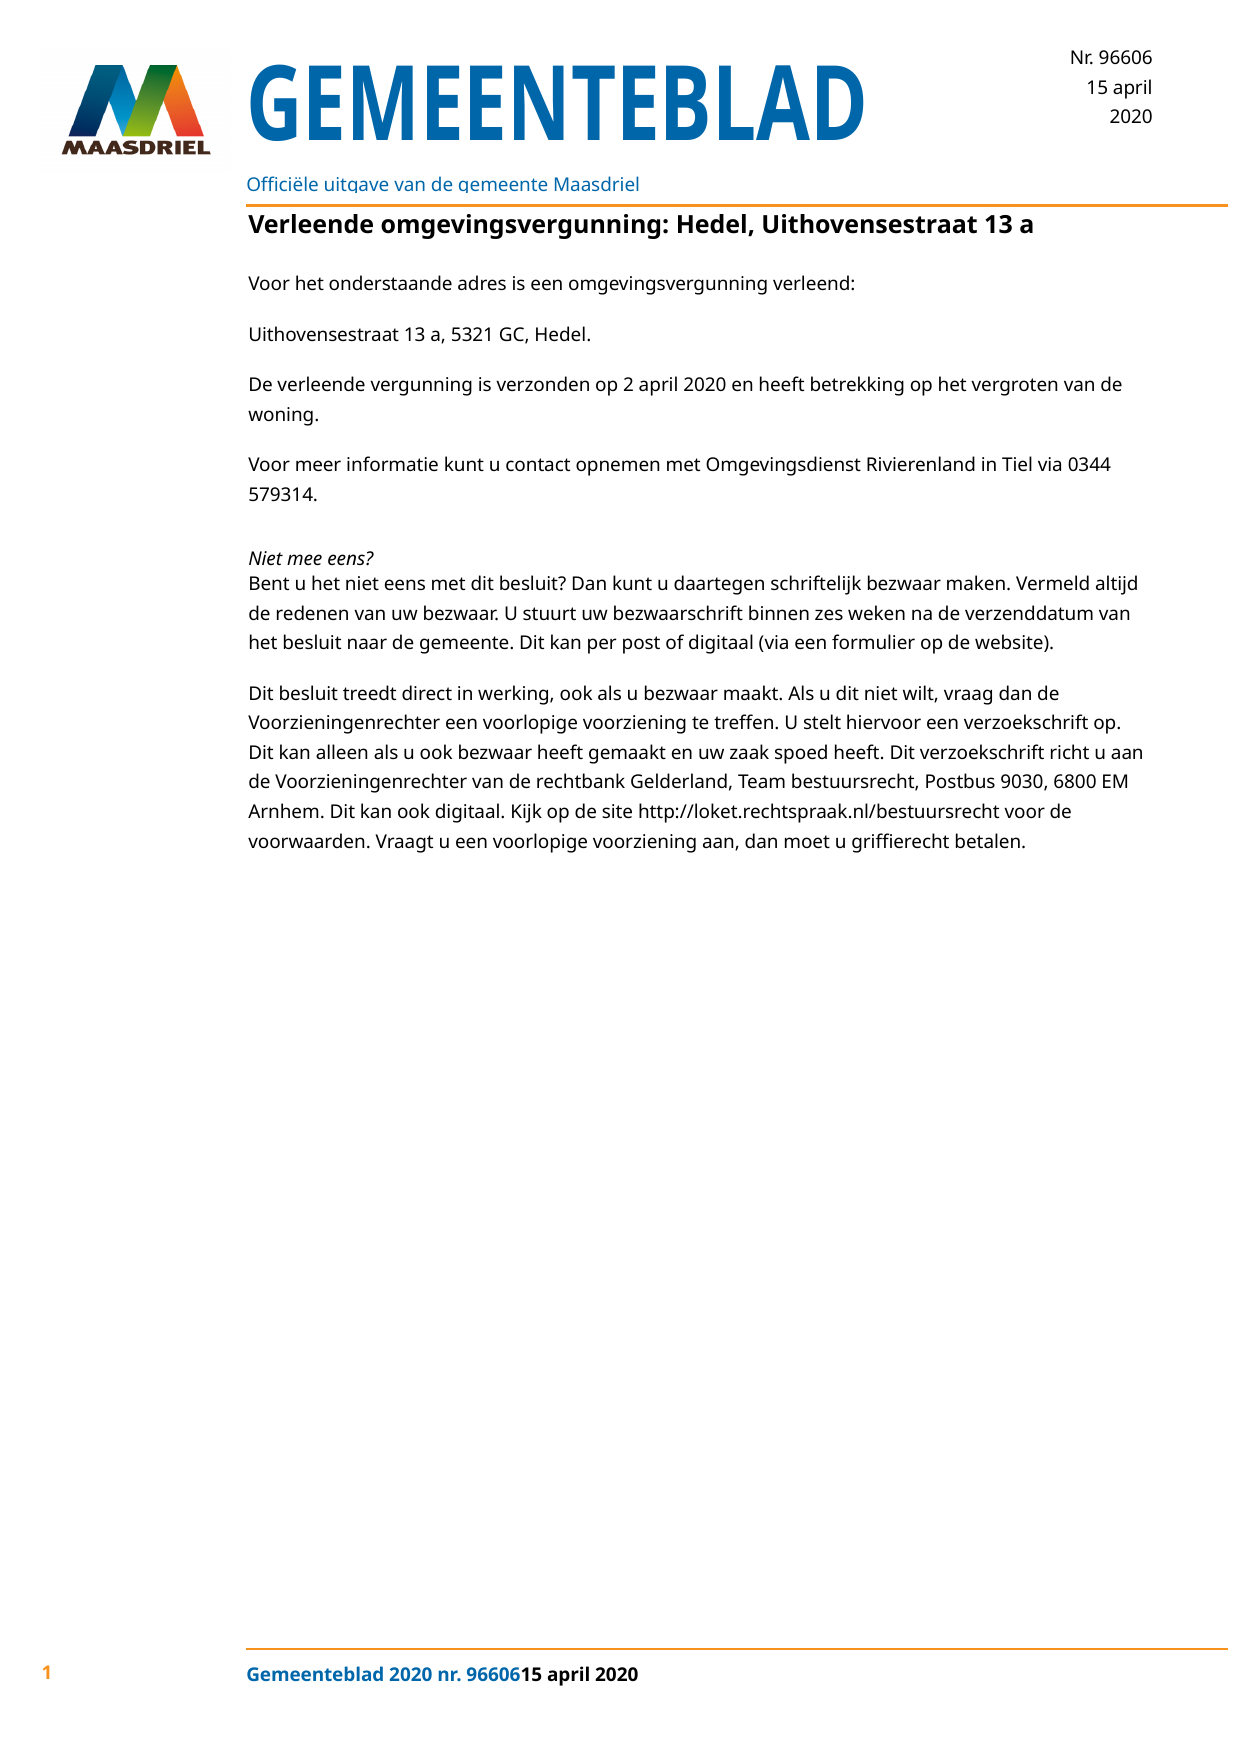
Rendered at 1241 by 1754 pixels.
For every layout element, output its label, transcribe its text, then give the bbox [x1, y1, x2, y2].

text Dit besluit treedt direct in werking, ook als u bezwaar maakt. Als u dit niet wilt, vraag dan de Voorzieningenrechter een voorlopige voorziening te treffen. U stelt hiervoor een verzoekschrift op. Dit kan alleen als u ook bezwaar heeft gemaakt en uw zaak spoed heeft. Dit verzoekschrift richt u aan de Voorzieningenrechter van de rechtbank Gelderland, Team bestuursrecht, Postbus 9030, 6800 EM Arnhem. Dit kan ook digitaal. Kijk op de site http://loket.rechtspraak.nl/bestuursrecht voor de voorwaarden. Vraagt u een voorlopige voorziening aan, dan moet u griffierecht betalen. [248, 680, 1152, 854]
text De verleende vergunning is verzonden op 2 april 2020 en heeft betrekking op het vergroten van de woning. [248, 371, 1152, 426]
text Uithovensestraat 13 a, 5321 GC, Hedel. [248, 321, 1152, 346]
text Voor meer informatie kunt u contact opnemen met Omgevingsdienst Rivierenland in Tiel via 0344 579314. [248, 451, 1152, 506]
text Verleende omgevingsvergunning: Hedel, Uithovensestraat 13 a [248, 207, 1152, 241]
text Voor het onderstaande adres is een omgevingsvergunning verleend: [248, 270, 1152, 296]
picture [41, 47, 231, 172]
text Bent u het niet eens met dit besluit? Dan kunt u daartegen schriftelijk bezwaar maken. Vermeld altijd de redenen van uw bezwaar. U stuurt uw bezwaarschrift binnen zes weken na de verzenddatum van het besluit naar de gemeente. Dit kan per post of digitaal (via een formulier op de website). [248, 570, 1152, 655]
text Niet mee eens? [248, 545, 1152, 570]
